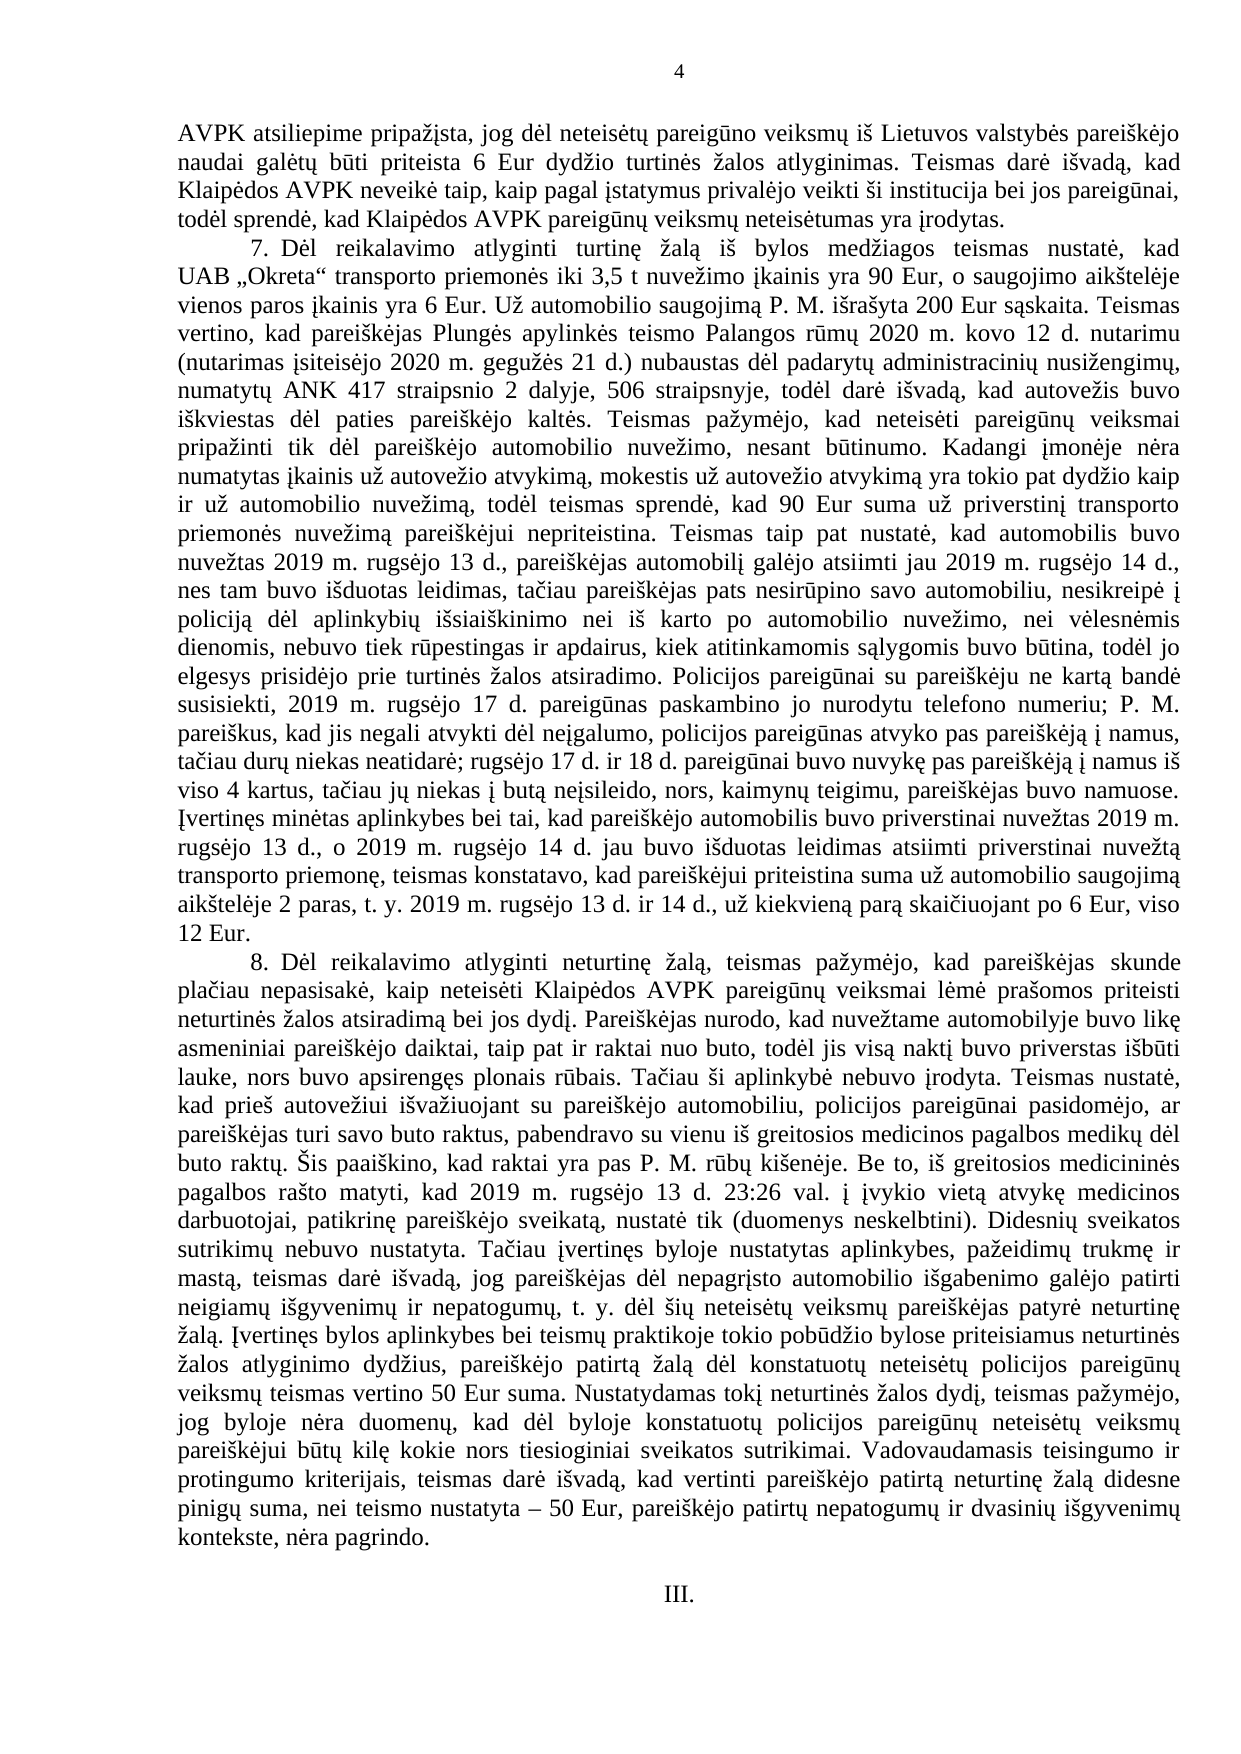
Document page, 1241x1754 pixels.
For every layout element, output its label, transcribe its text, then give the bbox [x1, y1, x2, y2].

text 8. Dėl reikalavimo atlyginti neturtinę žalą, teismas pažymėjo, kad pareiškėjas skunde plačiau nepasisakė, kaip neteisėti Klaipėdos AVPK pareigūnų veiksmai lėmė prašomos priteisti neturtinės žalos atsiradimą bei jos dydį. Pareiškėjas nurodo, kad nuvežtame automobilyje buvo likę asmeniniai pareiškėjo daiktai, taip pat ir raktai nuo buto, todėl jis visą naktį buvo priverstas išbūti lauke, nors buvo apsirengęs plonais rūbais. Tačiau ši aplinkybė nebuvo įrodyta. Teismas nustatė, kad prieš autovežiui išvažiuojant su pareiškėjo automobiliu, policijos pareigūnai pasidomėjo, ar pareiškėjas turi savo buto raktus, pabendravo su vienu iš greitosios medicinos pagalbos medikų dėl buto raktų. Šis paaiškino, kad raktai yra pas P. M. rūbų kišenėje. Be to, iš greitosios medicininės pagalbos rašto matyti, kad 2019 m. rugsėjo 13 d. 23:26 val. į įvykio vietą atvykę medicinos darbuotojai, patikrinę pareiškėjo sveikatą, nustatė tik (duomenys neskelbtini). Didesnių sveikatos sutrikimų nebuvo nustatyta. Tačiau įvertinęs byloje nustatytas aplinkybes, pažeidimų trukmę ir mastą, teismas darė išvadą, jog pareiškėjas dėl nepagrįsto automobilio išgabenimo galėjo patirti neigiamų išgyvenimų ir nepatogumų, t. y. dėl šių neteisėtų veiksmų pareiškėjas patyrė neturtinę žalą. Įvertinęs bylos aplinkybes bei teismų praktikoje tokio pobūdžio bylose priteisiamus neturtinės žalos atlyginimo dydžius, pareiškėjo patirtą žalą dėl konstatuotų neteisėtų policijos pareigūnų veiksmų teismas vertino 50 Eur suma. Nustatydamas tokį neturtinės žalos dydį, teismas pažymėjo, jog byloje nėra duomenų, kad dėl byloje konstatuotų policijos pareigūnų neteisėtų veiksmų pareiškėjui būtų kilę kokie nors tiesioginiai sveikatos sutrikimai. Vadovaudamasis teisingumo ir protingumo kriterijais, teismas darė išvadą, kad vertinti pareiškėjo patirtą neturtinę žalą didesne pinigų suma, nei teismo nustatyta – 50 Eur, pareiškėjo patirtų nepatogumų ir dvasinių išgyvenimų kontekste, nėra pagrindo. [177, 947, 1181, 1550]
text AVPK atsiliepime pripažįsta, jog dėl neteisėtų pareigūno veiksmų iš Lietuvos valstybės pareiškėjo naudai galėtų būti priteista 6 Eur dydžio turtinės žalos atlyginimas. Teismas darė išvadą, kad Klaipėdos AVPK neveikė taip, kaip pagal įstatymus privalėjo veikti ši institucija bei jos pareigūnai, todėl sprendė, kad Klaipėdos AVPK pareigūnų veiksmų neteisėtumas yra įrodytas. [177, 118, 1181, 233]
text 7. Dėl reikalavimo atlyginti turtinę žalą iš bylos medžiagos teismas nustatė, kad UAB „Okreta“ transporto priemonės iki 3,5 t nuvežimo įkainis yra 90 Eur, o saugojimo aikštelėje vienos paros įkainis yra 6 Eur. Už automobilio saugojimą P. M. išrašyta 200 Eur sąskaita. Teismas vertino, kad pareiškėjas Plungės apylinkės teismo Palangos rūmų 2020 m. kovo 12 d. nutarimu (nutarimas įsiteisėjo 2020 m. gegužės 21 d.) nubaustas dėl padarytų administracinių nusižengimų, numatytų ANK 417 straipsnio 2 dalyje, 506 straipsnyje, todėl darė išvadą, kad autovežis buvo iškviestas dėl paties pareiškėjo kaltės. Teismas pažymėjo, kad neteisėti pareigūnų veiksmai pripažinti tik dėl pareiškėjo automobilio nuvežimo, nesant būtinumo. Kadangi įmonėje nėra numatytas įkainis už autovežio atvykimą, mokestis už autovežio atvykimą yra tokio pat dydžio kaip ir už automobilio nuvežimą, todėl teismas sprendė, kad 90 Eur suma už priverstinį transporto priemonės nuvežimą pareiškėjui nepriteistina. Teismas taip pat nustatė, kad automobilis buvo nuvežtas 2019 m. rugsėjo 13 d., pareiškėjas automobilį galėjo atsiimti jau 2019 m. rugsėjo 14 d., nes tam buvo išduotas leidimas, tačiau pareiškėjas pats nesirūpino savo automobiliu, nesikreipė į policiją dėl aplinkybių išsiaiškinimo nei iš karto po automobilio nuvežimo, nei vėlesnėmis dienomis, nebuvo tiek rūpestingas ir apdairus, kiek atitinkamomis sąlygomis buvo būtina, todėl jo elgesys prisidėjo prie turtinės žalos atsiradimo. Policijos pareigūnai su pareiškėju ne kartą bandė susisiekti, 2019 m. rugsėjo 17 d. pareigūnas paskambino jo nurodytu telefono numeriu; P. M. pareiškus, kad jis negali atvykti dėl neįgalumo, policijos pareigūnas atvyko pas pareiškėją į namus, tačiau durų niekas neatidarė; rugsėjo 17 d. ir 18 d. pareigūnai buvo nuvykę pas pareiškėją į namus iš viso 4 kartus, tačiau jų niekas į butą neįsileido, nors, kaimynų teigimu, pareiškėjas buvo namuose. Įvertinęs minėtas aplinkybes bei tai, kad pareiškėjo automobilis buvo priverstinai nuvežtas 2019 m. rugsėjo 13 d., o 2019 m. rugsėjo 14 d. jau buvo išduotas leidimas atsiimti priverstinai nuvežtą transporto priemonę, teismas konstatavo, kad pareiškėjui priteistina suma už automobilio saugojimą aikštelėje 2 paras, t. y. 2019 m. rugsėjo 13 d. ir 14 d., už kiekvieną parą skaičiuojant po 6 Eur, viso 12 Eur. [177, 233, 1181, 947]
text III. [177, 1579, 1181, 1608]
